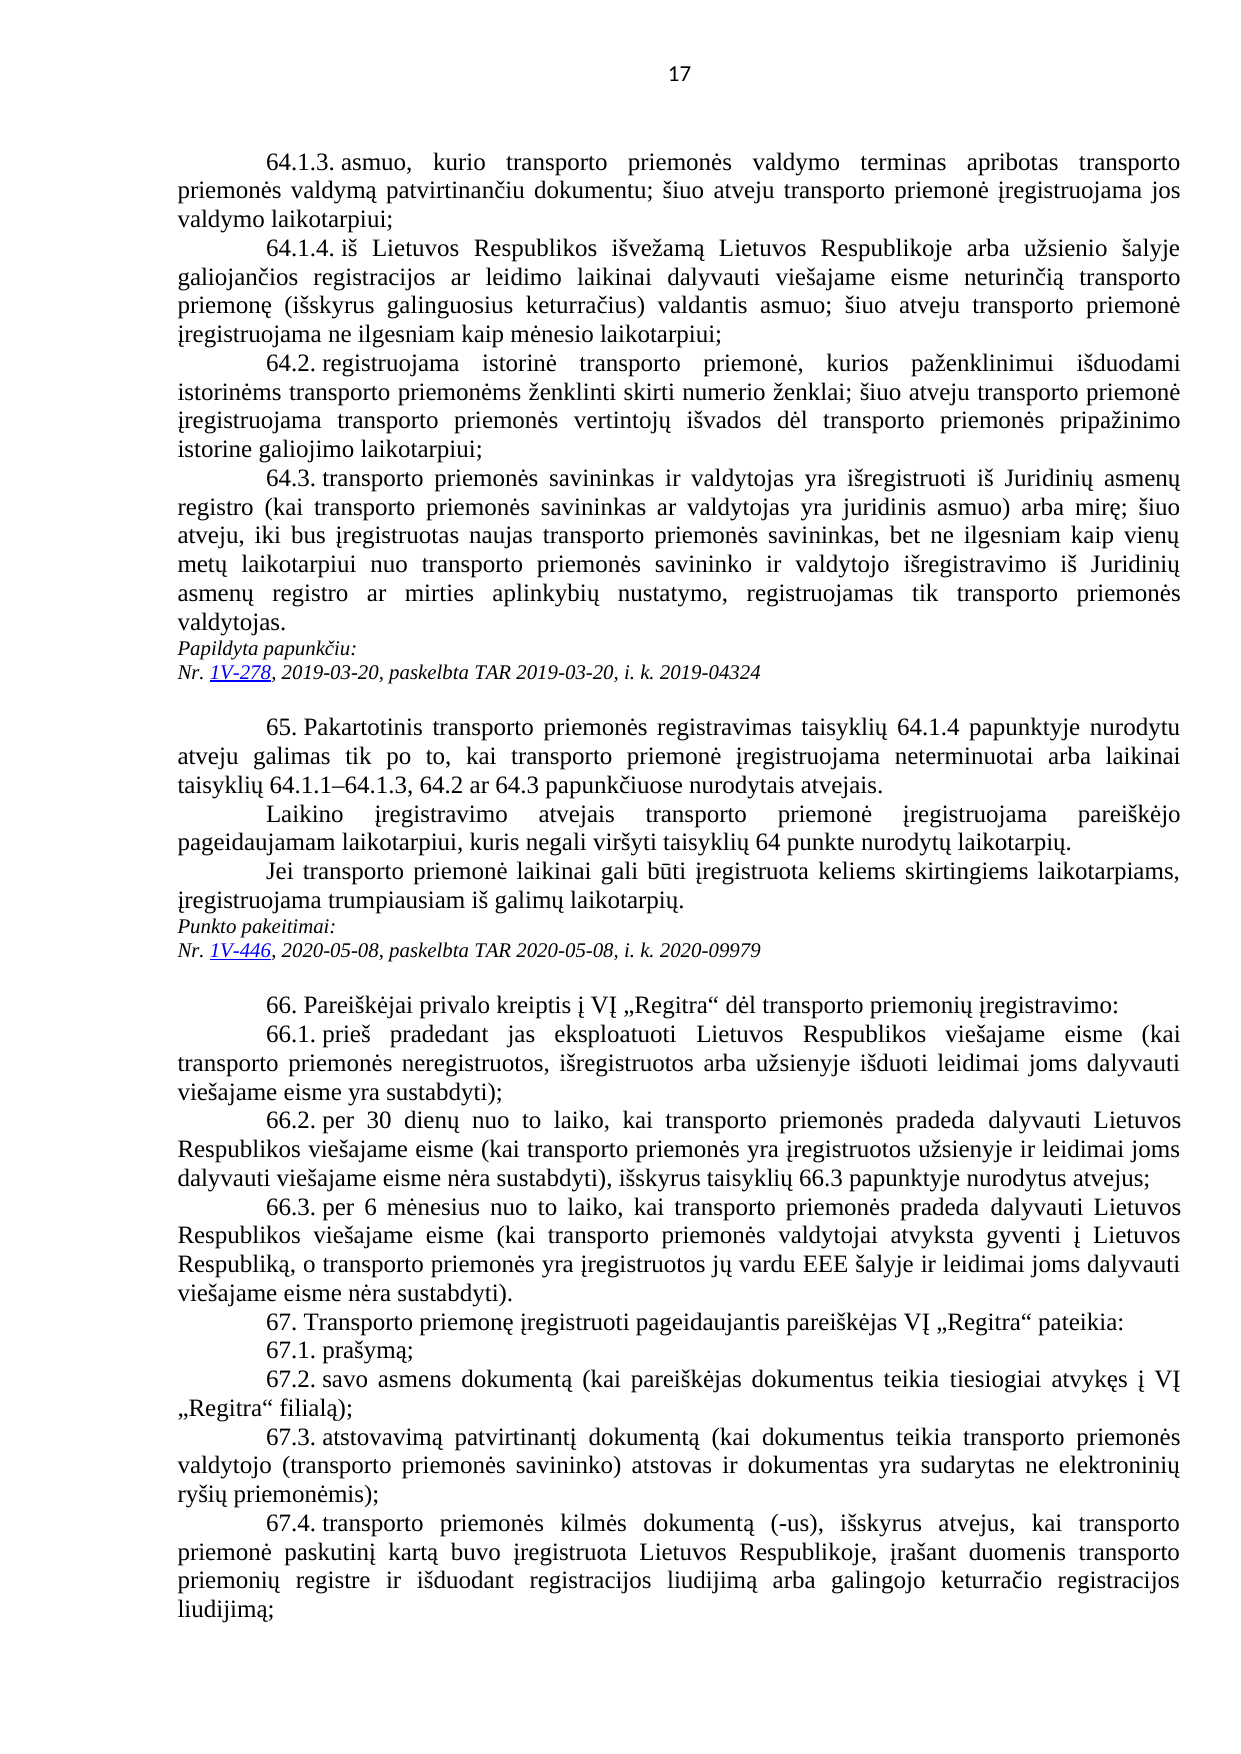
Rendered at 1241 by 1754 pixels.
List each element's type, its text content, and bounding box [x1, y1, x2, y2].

text 64.1.3. asmuo, kurio transporto priemonės valdymo terminas apribotas transporto priemonės valdymą patvirtinančiu dokumentu; šiuo atveju transporto priemonė įregistruojama jos valdymo laikotarpiui; [177, 147, 1181, 233]
text 67.4. transporto priemonės kilmės dokumentą (-us), išskyrus atvejus, kai transporto priemonė paskutinį kartą buvo įregistruota Lietuvos Respublikoje, įrašant duomenis transporto priemonių registre ir išduodant registracijos liudijimą arba galingojo keturračio registracijos liudijimą; [177, 1508, 1181, 1623]
text 66.3. per 6 mėnesius nuo to laiko, kai transporto priemonės pradeda dalyvauti Lietuvos Respublikos viešajame eisme (kai transporto priemonės valdytojai atvyksta gyventi į Lietuvos Respubliką, o transporto priemonės yra įregistruotos jų vardu EEE šalyje ir leidimai joms dalyvauti viešajame eisme nėra sustabdyti). [177, 1192, 1181, 1307]
text Jei transporto priemonė laikinai gali būti įregistruota keliems skirtingiems laikotarpiams, įregistruojama trumpiausiam iš galimų laikotarpių. [177, 856, 1181, 914]
text Laikino įregistravimo atvejais transporto priemonė įregistruojama pareiškėjo pageidaujamam laikotarpiui, kuris negali viršyti taisyklių 64 punkte nurodytų laikotarpių. [177, 799, 1181, 856]
text 66.2. per 30 dienų nuo to laiko, kai transporto priemonės pradeda dalyvauti Lietuvos Respublikos viešajame eisme (kai transporto priemonės yra įregistruotos užsienyje ir leidimai joms dalyvauti viešajame eisme nėra sustabdyti), išskyrus taisyklių 66.3 papunktyje nurodytus atvejus; [177, 1106, 1181, 1192]
text Papildyta papunkčiu: [177, 636, 1181, 660]
text 64.3. transporto priemonės savininkas ir valdytojas yra išregistruoti iš Juridinių asmenų registro (kai transporto priemonės savininkas ar valdytojas yra juridinis asmuo) arba mirę; šiuo atveju, iki bus įregistruotas naujas transporto priemonės savininkas, bet ne ilgesniam kaip vienų metų laikotarpiui nuo transporto priemonės savininko ir valdytojo išregistravimo iš Juridinių asmenų registro ar mirties aplinkybių nustatymo, registruojamas tik transporto priemonės valdytojas. [177, 463, 1181, 636]
text 67. Transporto priemonę įregistruoti pageidaujantis pareiškėjas VĮ „Regitra“ pateikia: [177, 1307, 1181, 1336]
text 65. Pakartotinis transporto priemonės registravimas taisyklių 64.1.4 papunktyje nurodytu atveju galimas tik po to, kai transporto priemonė įregistruojama neterminuotai arba laikinai taisyklių 64.1.1–64.1.3, 64.2 ar 64.3 papunkčiuose nurodytais atvejais. [177, 712, 1181, 799]
text 64.2. registruojama istorinė transporto priemonė, kurios paženklinimui išduodami istorinėms transporto priemonėms ženklinti skirti numerio ženklai; šiuo atveju transporto priemonė įregistruojama transporto priemonės vertintojų išvados dėl transporto priemonės pripažinimo istorine galiojimo laikotarpiui; [177, 348, 1181, 463]
text 66. Pareiškėjai privalo kreiptis į VĮ „Regitra“ dėl transporto priemonių įregistravimo: [177, 991, 1181, 1019]
text Nr. 1V-446, 2020-05-08, paskelbta TAR 2020-05-08, i. k. 2020-09979 [177, 938, 1181, 962]
text 67.3. atstovavimą patvirtinantį dokumentą (kai dokumentus teikia transporto priemonės valdytojo (transporto priemonės savininko) atstovas ir dokumentas yra sudarytas ne elektroninių ryšių priemonėmis); [177, 1422, 1181, 1508]
text Punkto pakeitimai: [177, 914, 1181, 938]
text 66.1. prieš pradedant jas eksploatuoti Lietuvos Respublikos viešajame eisme (kai transporto priemonės neregistruotos, išregistruotos arba užsienyje išduoti leidimai joms dalyvauti viešajame eisme yra sustabdyti); [177, 1019, 1181, 1106]
text 64.1.4. iš Lietuvos Respublikos išvežamą Lietuvos Respublikoje arba užsienio šalyje galiojančios registracijos ar leidimo laikinai dalyvauti viešajame eisme neturinčią transporto priemonę (išskyrus galinguosius keturračius) valdantis asmuo; šiuo atveju transporto priemonė įregistruojama ne ilgesniam kaip mėnesio laikotarpiui; [177, 233, 1181, 348]
text 67.1. prašymą; [177, 1336, 1181, 1364]
text Nr. 1V-278, 2019-03-20, paskelbta TAR 2019-03-20, i. k. 2019-04324 [177, 660, 1181, 684]
text 67.2. savo asmens dokumentą (kai pareiškėjas dokumentus teikia tiesiogiai atvykęs į VĮ „Regitra“ filialą); [177, 1364, 1181, 1422]
